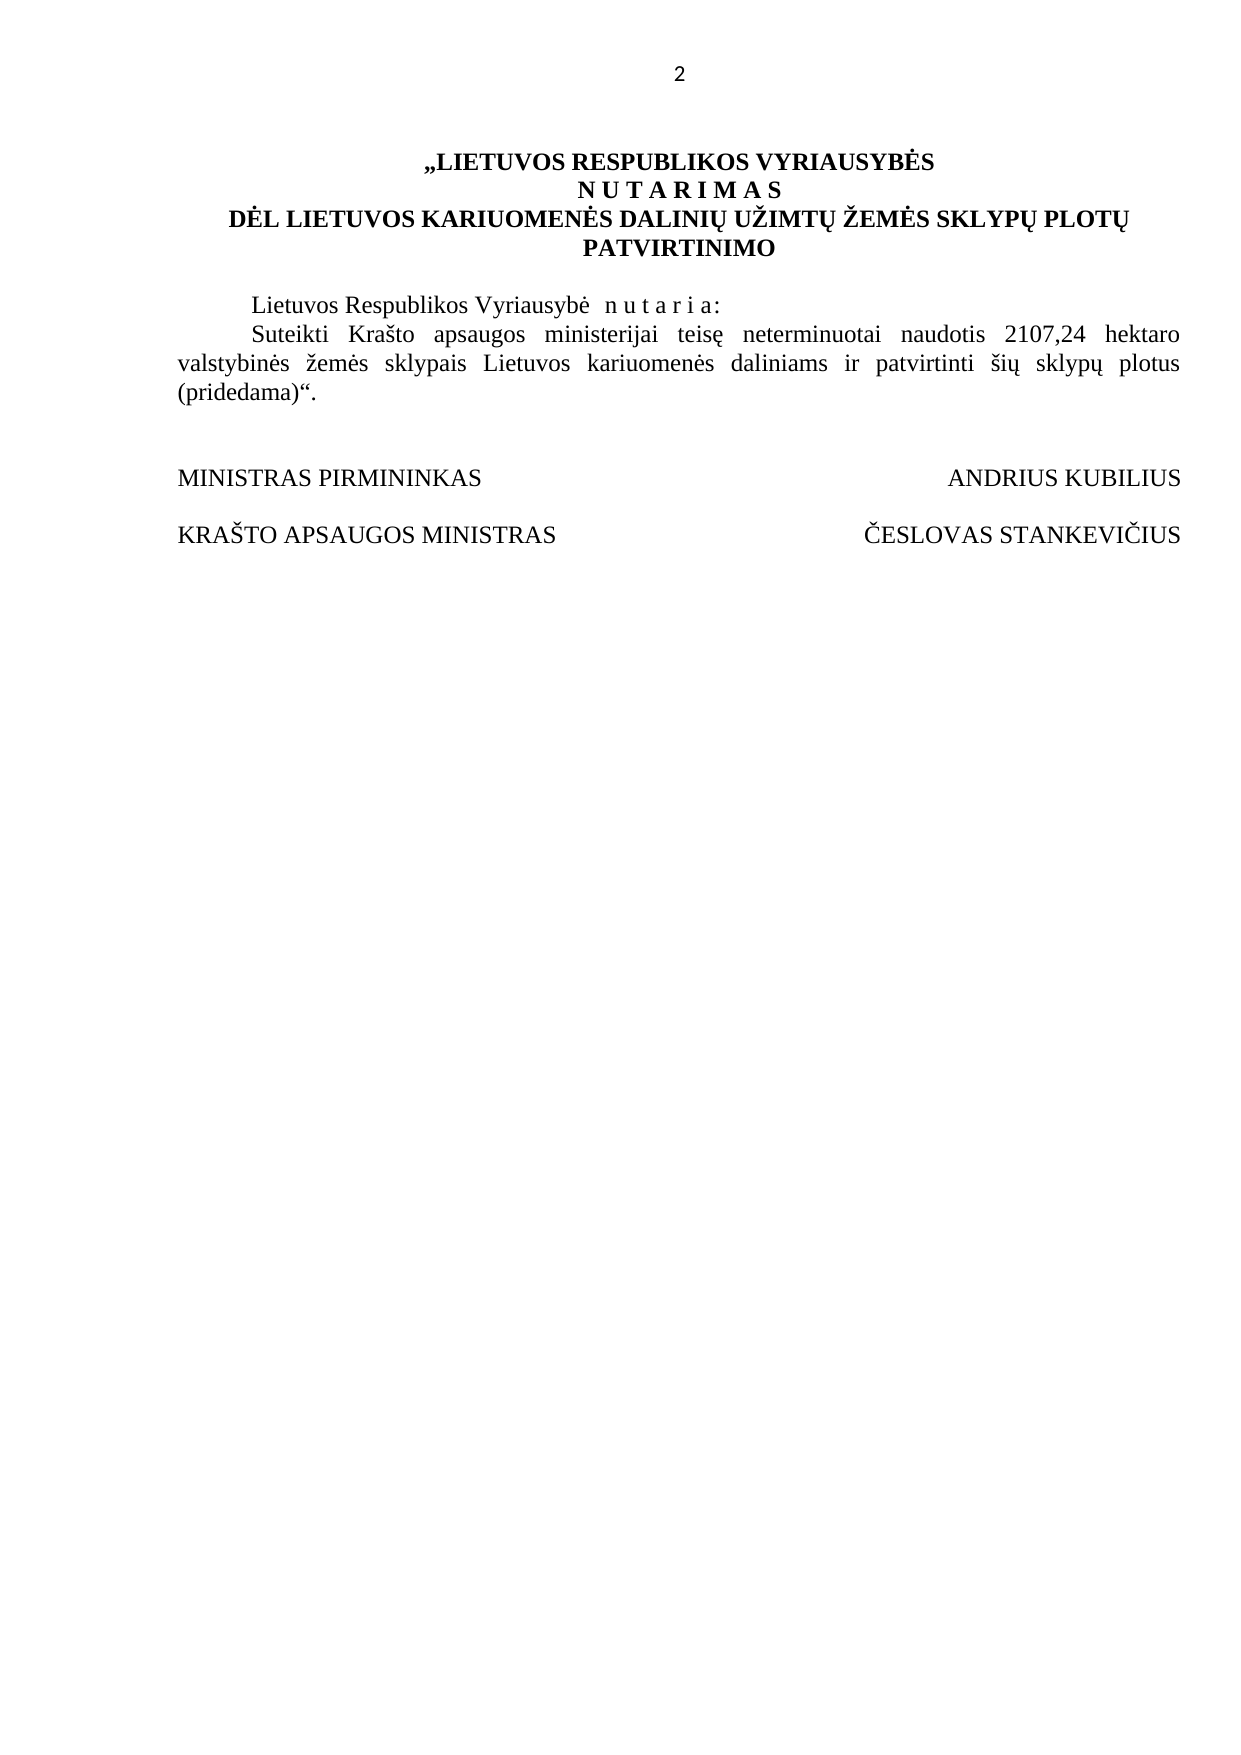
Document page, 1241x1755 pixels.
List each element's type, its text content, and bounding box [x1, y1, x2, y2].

text N U T A R I M A S [177, 176, 1181, 204]
text „Lietuvos Respublikos Vyriausybės [177, 147, 1181, 176]
subtitle Lietuvos Respublikos Vyriausybė nutaria: [177, 291, 1181, 319]
text Ministras Pirmininkas Andrius Kubilius [177, 463, 1181, 492]
text Suteikti Krašto apsaugos ministerijai teisę neterminuotai naudotis 2107,24 hektaro valstybinės žemės sklypais Lietuvos kariuomenės daliniams ir patvirtinti šių sklypų plotus (pridedama)“. [177, 319, 1181, 406]
text DĖL LIETUVOS KARIUOMENĖS DALINIŲ UŽIMTŲ ŽEMĖS SKLYPŲ PLOTŲ PATVIRTINIMO [177, 204, 1181, 262]
text Krašto apsaugos ministras Česlovas Stankevičius [177, 521, 1181, 549]
